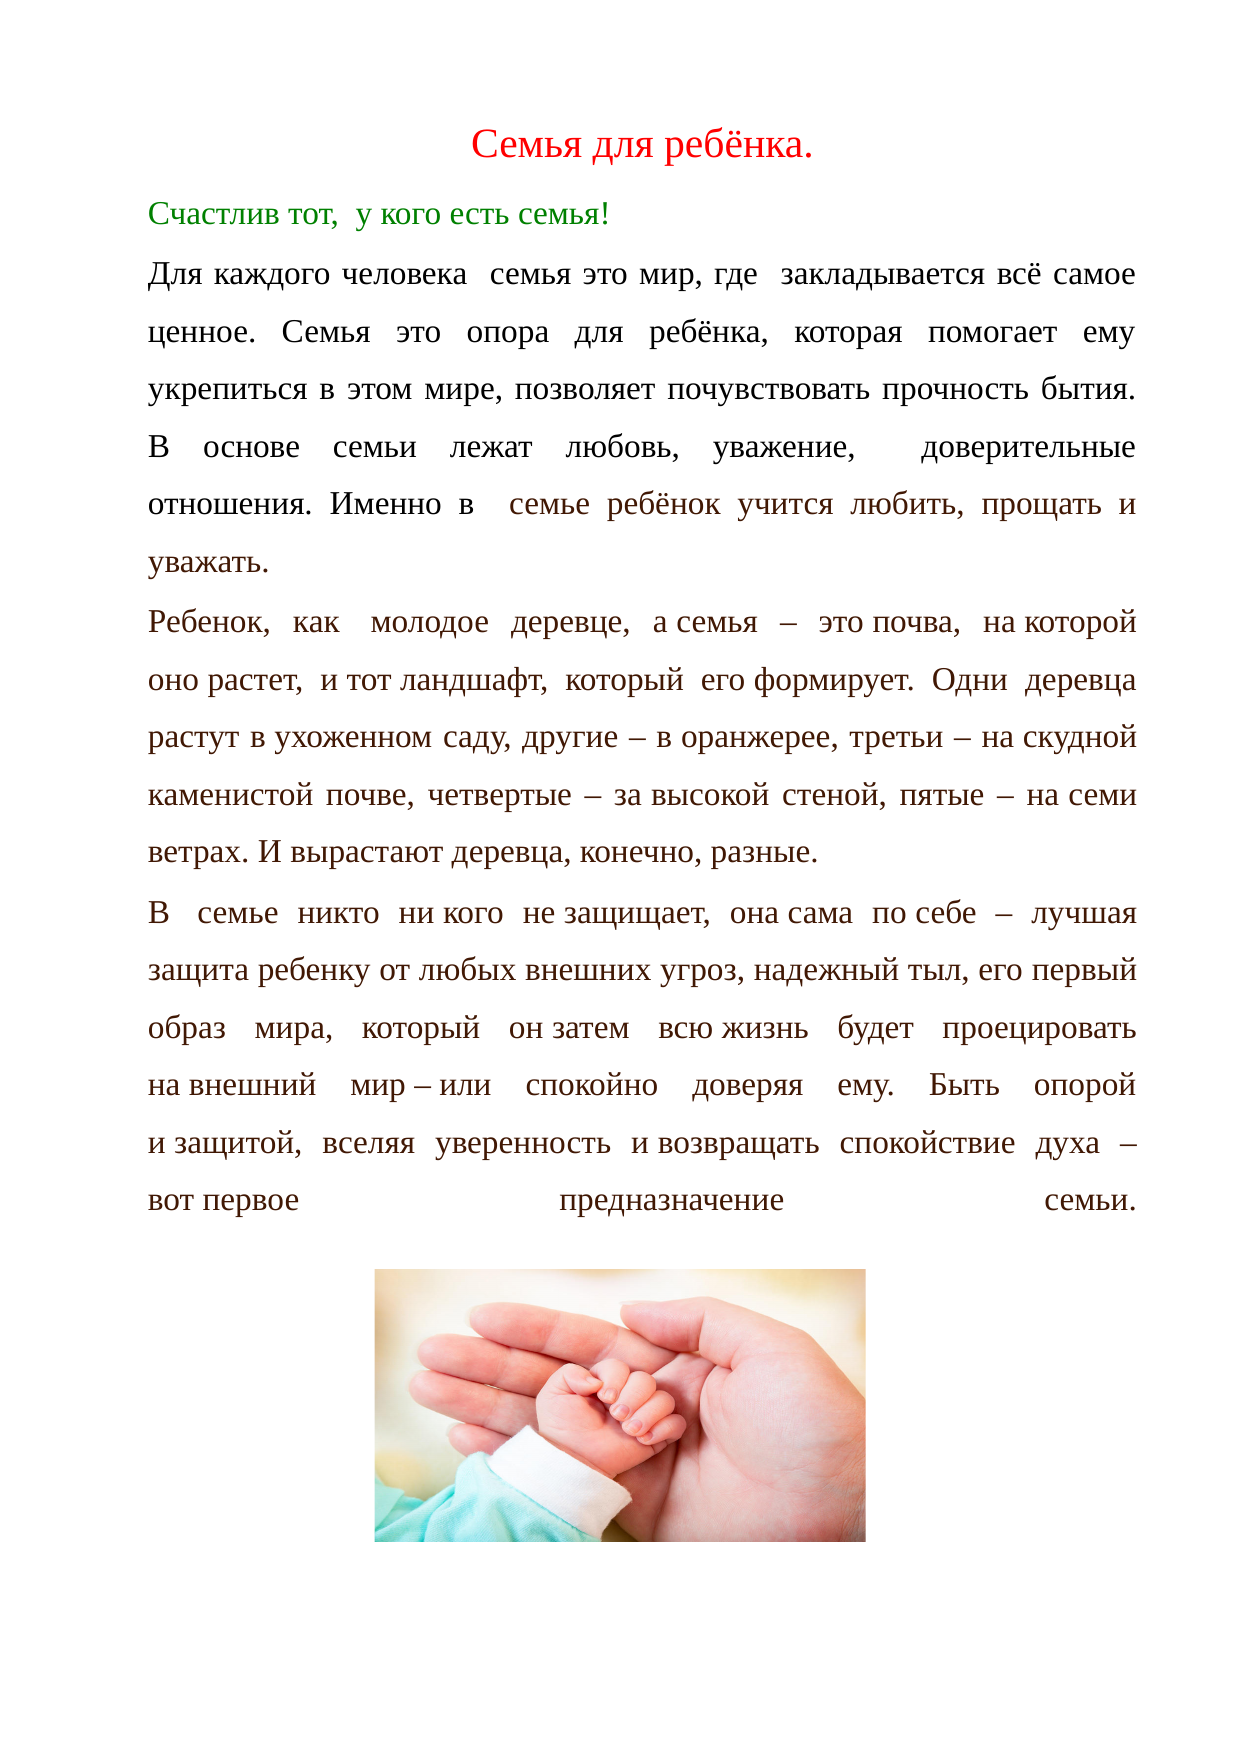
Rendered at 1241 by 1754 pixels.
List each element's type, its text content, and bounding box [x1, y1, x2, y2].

subtitle Семья для ребёнка. [148, 118, 1137, 166]
subtitle Счастлив тот, у кого есть семья! [148, 193, 1137, 231]
subtitle Ребенок, как молодое деревце, а семья – это почва, на которой оно растет, и тот ландшафт, который его формирует. Одни деревца растут в ухоженном саду, другие – в оранжерее, третьи – на скудной каменистой почве, четвертые – за высокой стеной, пятые – на семи ветрах. И вырастают деревца, конечно, разные. [148, 601, 1137, 870]
subtitle В семье никто ни кого не защищает, она сама по себе – лучшая защита ребенку от любых внешних угроз, надежный тыл, его первый образ мира, который он затем всю жизнь будет проецировать на внешний мир – или спокойно доверяя ему. Быть опорой и защитой, вселяя уверенность и возвращать спокойствие духа – вот первое предназначение семьи. [148, 892, 1137, 1218]
subtitle Для каждого человека семья это мир, где закладывается всё самое ценное. Семья это опора для ребёнка, которая помогает ему укрепиться в этом мире, позволяет почувствовать прочность бытия. В основе семьи лежат любовь, уважение, доверительные отношения. Именно в семье ребёнок учится любить, прощать и уважать. [148, 253, 1137, 579]
picture [374, 1269, 866, 1542]
